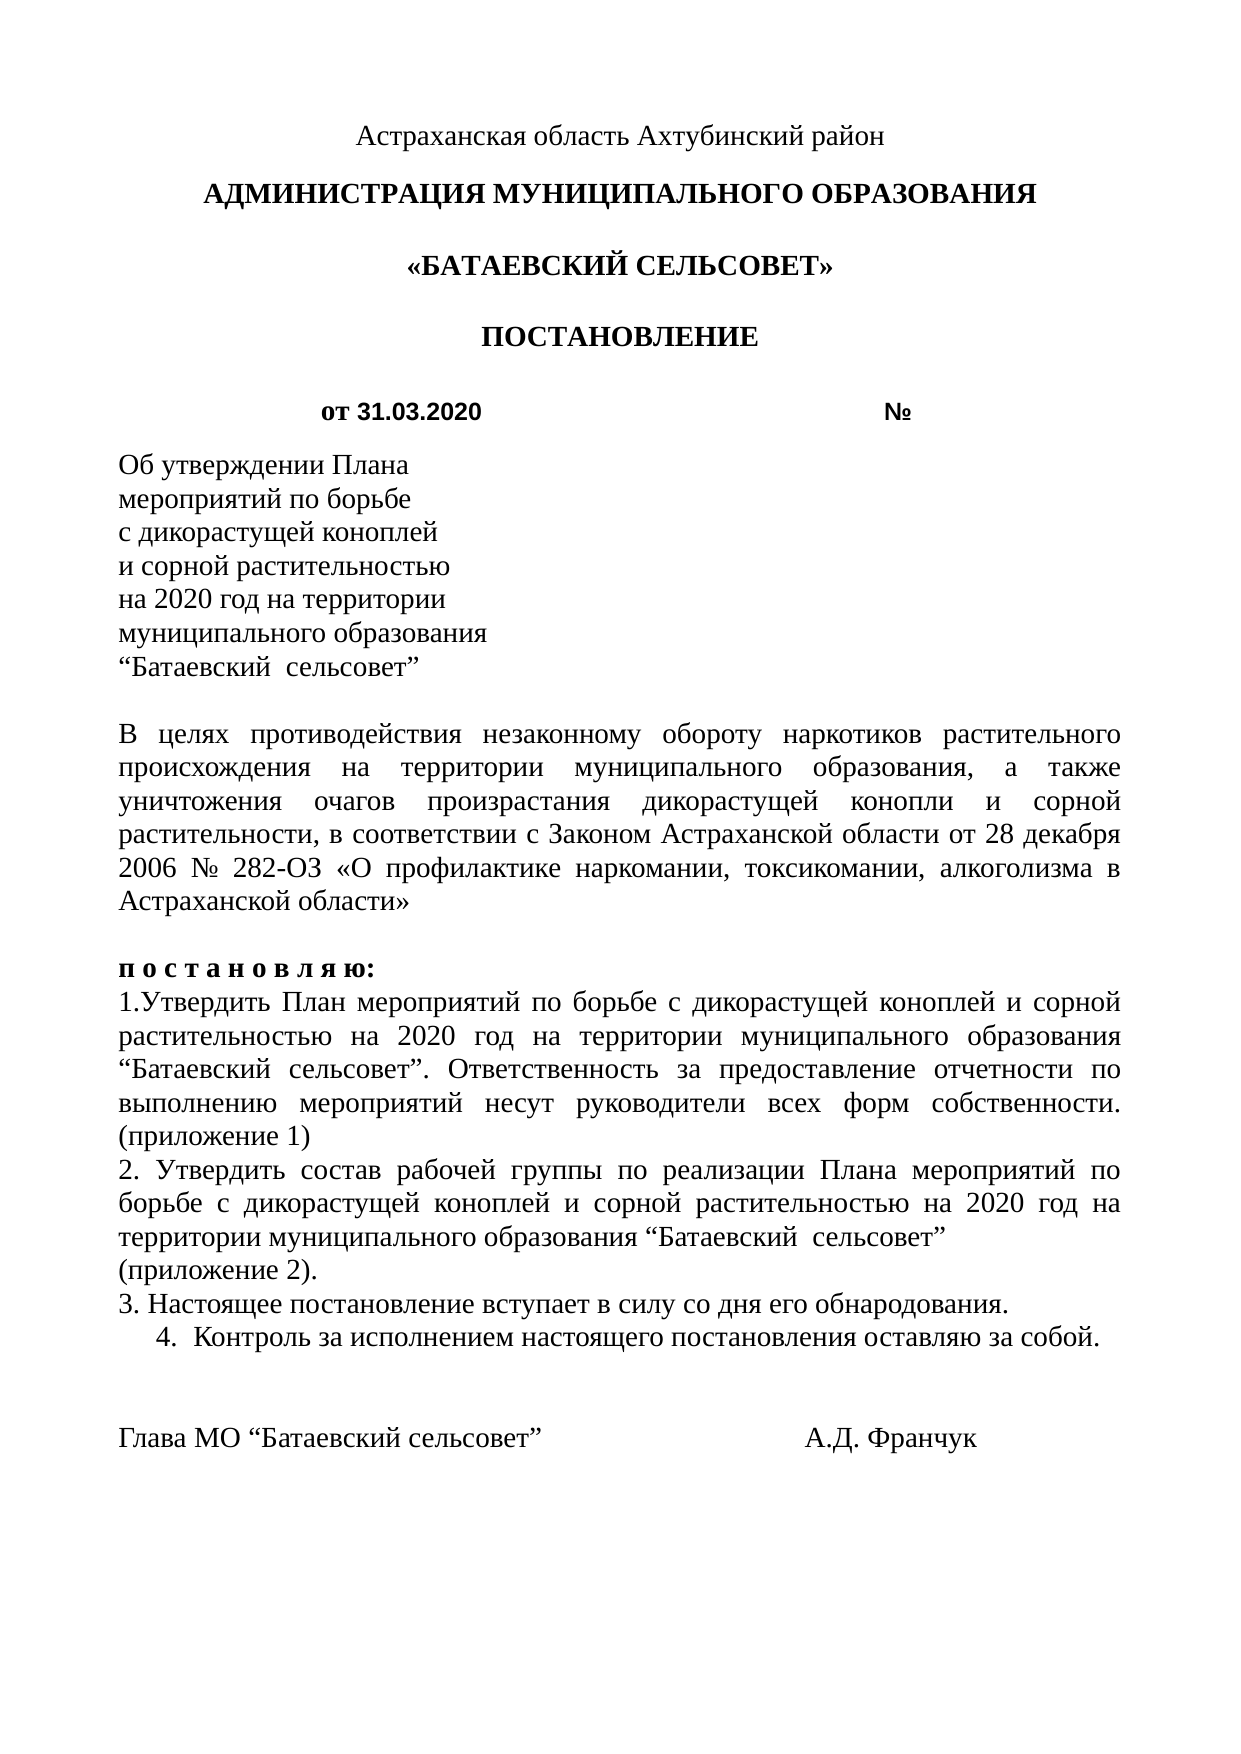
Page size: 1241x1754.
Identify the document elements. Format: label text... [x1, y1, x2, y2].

text Об утверждении Плана [118, 447, 1122, 481]
text (приложение 2). [118, 1252, 1122, 1286]
text от 31.03.2020 № [118, 393, 1122, 427]
title «БАТАЕВСКИЙ СЕЛЬСОВЕТ» [118, 248, 1122, 281]
text муниципального образования [118, 615, 1122, 649]
text 2. Утвердить состав рабочей группы по реализации Плана мероприятий по борьбе с дикорастущей коноплей и сорной растительностью на 2020 год на территории муниципального образования “Батаевский сельсовет” [118, 1152, 1122, 1252]
text мероприятий по борьбе [118, 481, 1122, 514]
text В целях противодействия незаконному обороту наркотиков растительного происхождения на территории муниципального образования, а также уничтожения очагов произрастания дикорастущей конопли и сорной растительности, в соответствии с Законом Астраханской области от 28 декабря 2006 № 282-ОЗ «О профилактике наркомании, токсикомании, алкоголизма в Астраханской области» [118, 716, 1122, 917]
text 3. Настоящее постановление вступает в силу со дня его обнародования. [118, 1286, 1122, 1319]
list Контроль за исполнением настоящего постановления оставляю за собой. [156, 1319, 1122, 1353]
text “Батаевский сельсовет” [118, 649, 1122, 682]
title ПОСТАНОВЛЕНИЕ [118, 319, 1122, 352]
text на 2020 год на территории [118, 582, 1122, 615]
text и сорной растительностью [118, 548, 1122, 582]
text п о с т а н о в л я ю: [118, 951, 1122, 984]
text Астраханская область Ахтубинский район [118, 118, 1122, 152]
text Глава МО “Батаевский сельсовет” А.Д. Франчук [118, 1420, 1122, 1454]
text с дикорастущей коноплей [118, 514, 1122, 548]
title АДМИНИСТРАЦИЯ МУНИЦИПАЛЬНОГО ОБРАЗОВАНИЯ [118, 177, 1122, 210]
text 1.Утвердить План мероприятий по борьбе с дикорастущей коноплей и сорной растительностью на 2020 год на территории муниципального образования “Батаевский сельсовет”. Ответственность за предоставление отчетности по выполнению мероприятий несут руководители всех форм собственности. (приложение 1) [118, 984, 1122, 1152]
